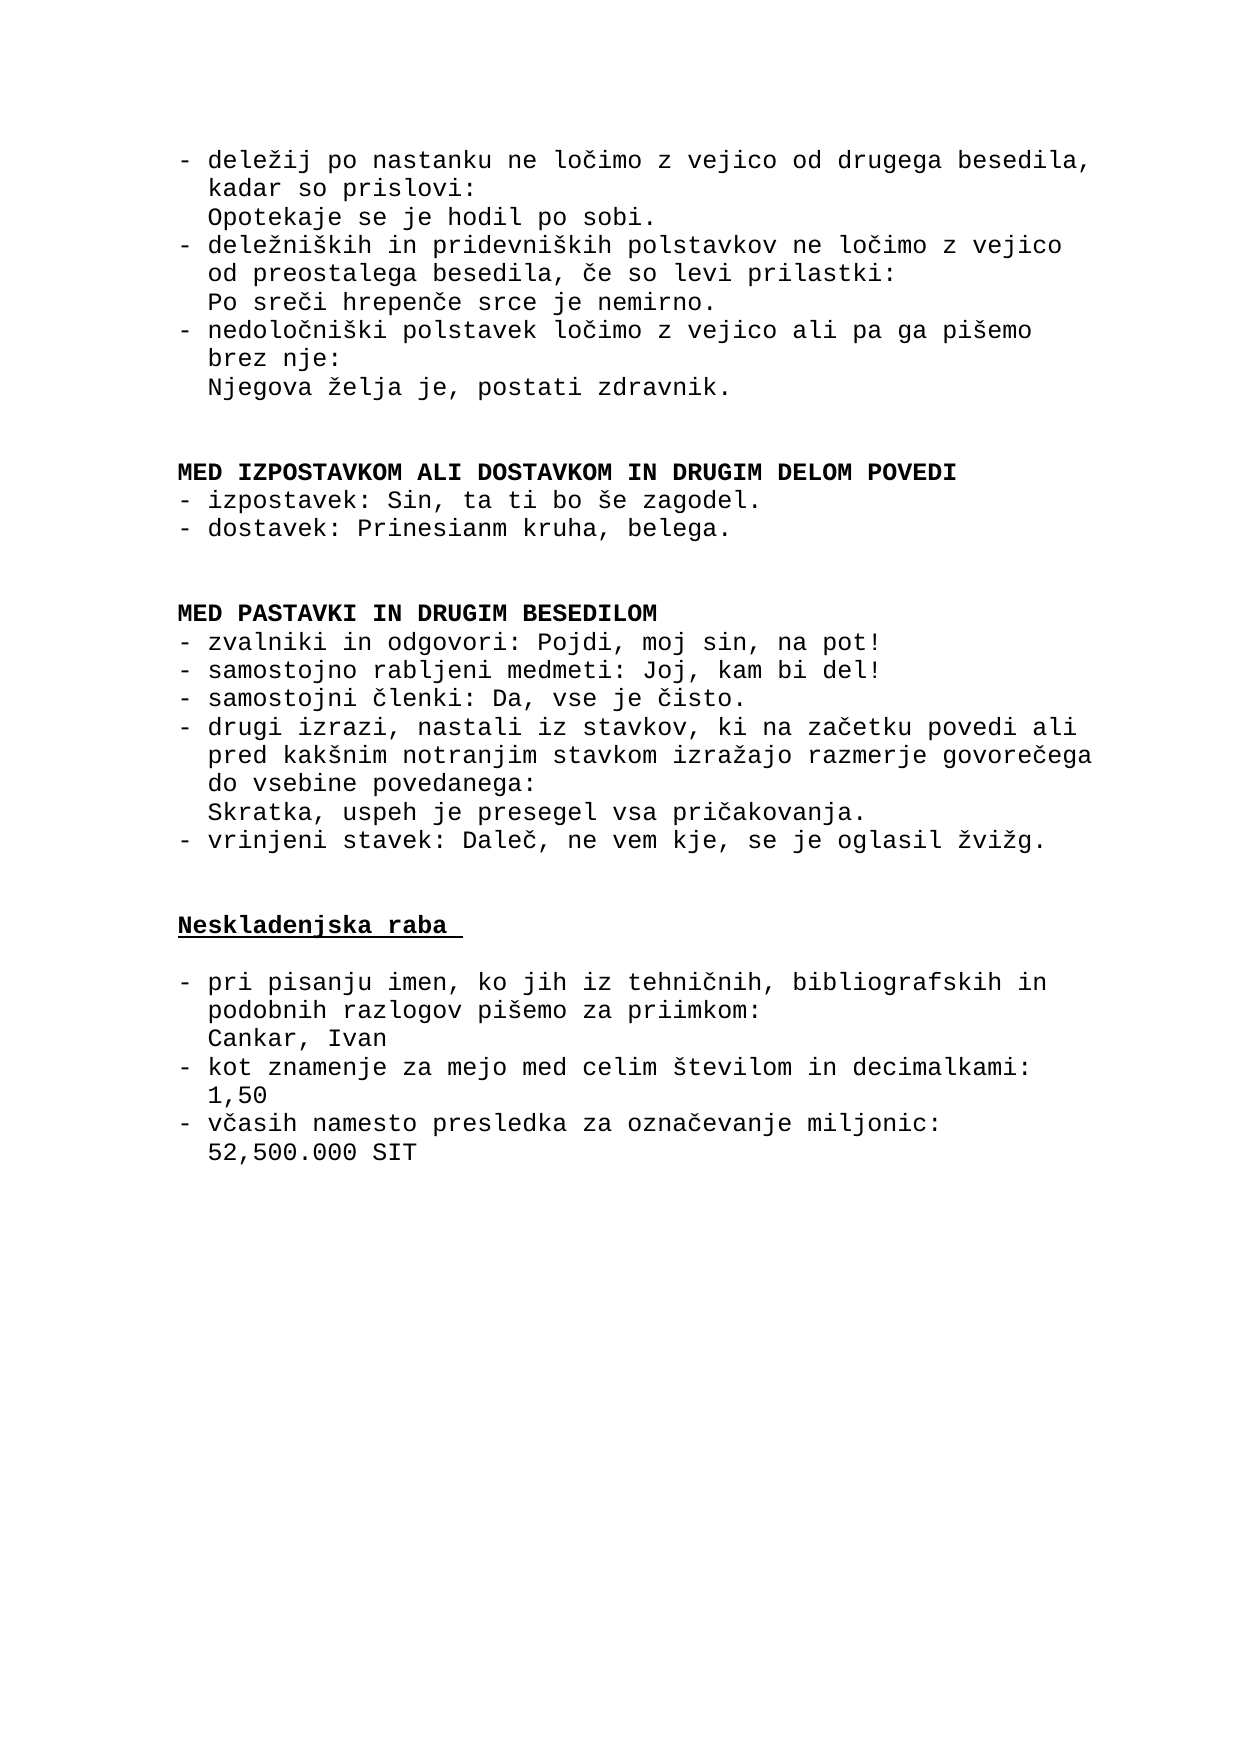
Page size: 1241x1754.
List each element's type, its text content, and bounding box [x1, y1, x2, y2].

text Njegova želja je, postati zdravnik. [177, 374, 1122, 403]
text - drugi izrazi, nastali iz stavkov, ki na začetku povedi ali [177, 714, 1122, 743]
text - deležniških in pridevniških polstavkov ne ločimo z vejico [177, 233, 1122, 261]
text od preostalega besedila, če so levi prilastki: [177, 261, 1122, 289]
text - zvalniki in odgovori: Pojdi, moj sin, na pot! [177, 629, 1122, 658]
text - pri pisanju imen, ko jih iz tehničnih, bibliografskih in [177, 969, 1122, 998]
text kadar so prislovi: [177, 176, 1122, 204]
text podobnih razlogov pišemo za priimkom: [177, 998, 1122, 1026]
text - deležij po nastanku ne ločimo z vejico od drugega besedila, [177, 148, 1122, 176]
text Neskladenjska raba [177, 913, 1122, 941]
text - kot znamenje za mejo med celim številom in decimalkami: [177, 1054, 1122, 1083]
text - dostavek: Prinesianm kruha, belega. [177, 516, 1122, 544]
text - nedoločniški polstavek ločimo z vejico ali pa ga pišemo [177, 318, 1122, 346]
text - včasih namesto presledka za označevanje miljonic: [177, 1111, 1122, 1139]
text brez nje: [177, 346, 1122, 374]
text - samostojno rabljeni medmeti: Joj, kam bi del! [177, 658, 1122, 686]
text - samostojni členki: Da, vse je čisto. [177, 686, 1122, 714]
text MED IZPOSTAVKOM ALI DOSTAVKOM IN DRUGIM DELOM POVEDI [177, 459, 1122, 488]
text Opotekaje se je hodil po sobi. [177, 204, 1122, 233]
text pred kakšnim notranjim stavkom izražajo razmerje govorečega [177, 743, 1122, 771]
text do vsebine povedanega: [177, 771, 1122, 799]
text - vrinjeni stavek: Daleč, ne vem kje, se je oglasil žvižg. [177, 828, 1122, 856]
text Po sreči hrepenče srce je nemirno. [177, 289, 1122, 318]
text Skratka, uspeh je presegel vsa pričakovanja. [177, 799, 1122, 828]
text - izpostavek: Sin, ta ti bo še zagodel. [177, 488, 1122, 516]
text 52,500.000 SIT [177, 1139, 1122, 1168]
text 1,50 [177, 1083, 1122, 1111]
text Cankar, Ivan [177, 1026, 1122, 1054]
text MED PASTAVKI IN DRUGIM BESEDILOM [177, 601, 1122, 629]
